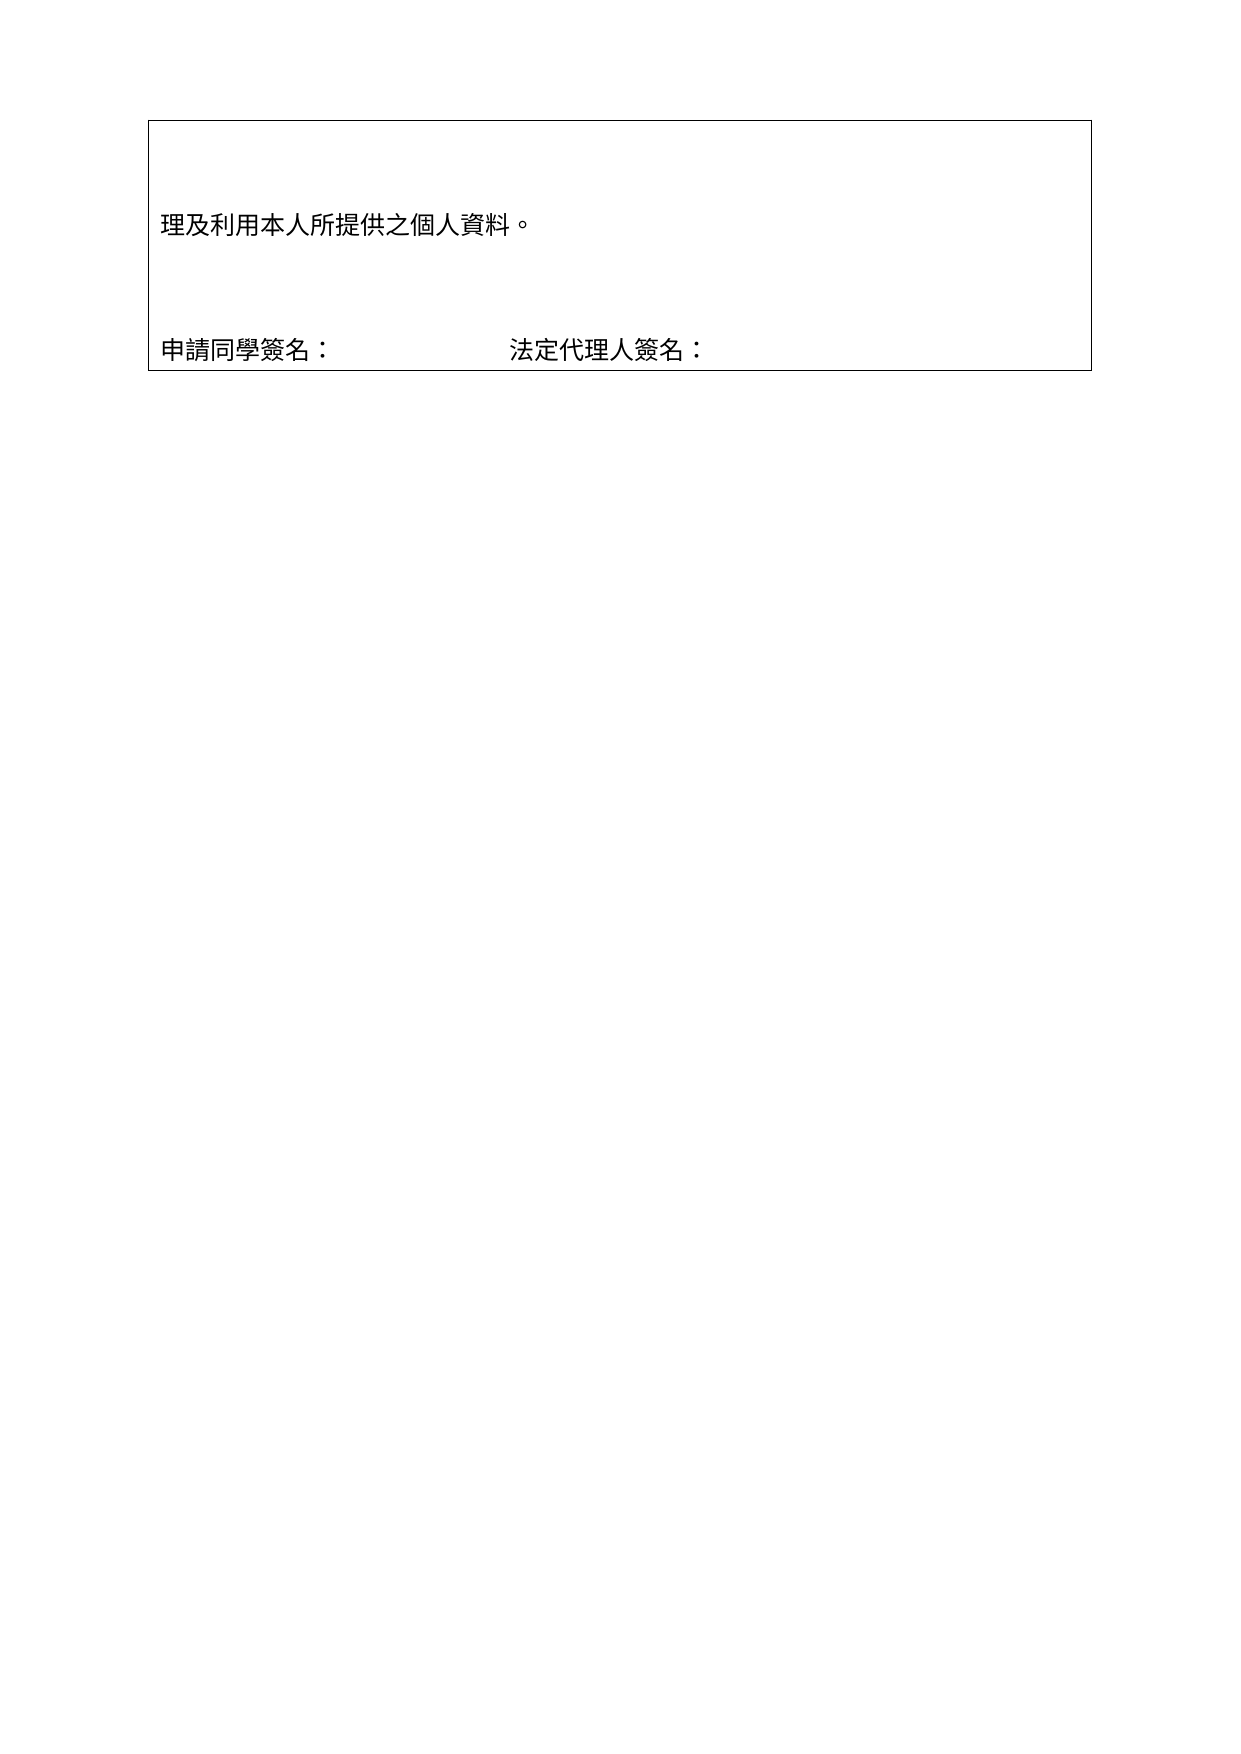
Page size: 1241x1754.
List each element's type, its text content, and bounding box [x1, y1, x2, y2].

table_cell 理及利用本人所提供之個人資料。 申請同學簽名： 法定代理人簽名： [149, 121, 1091, 369]
